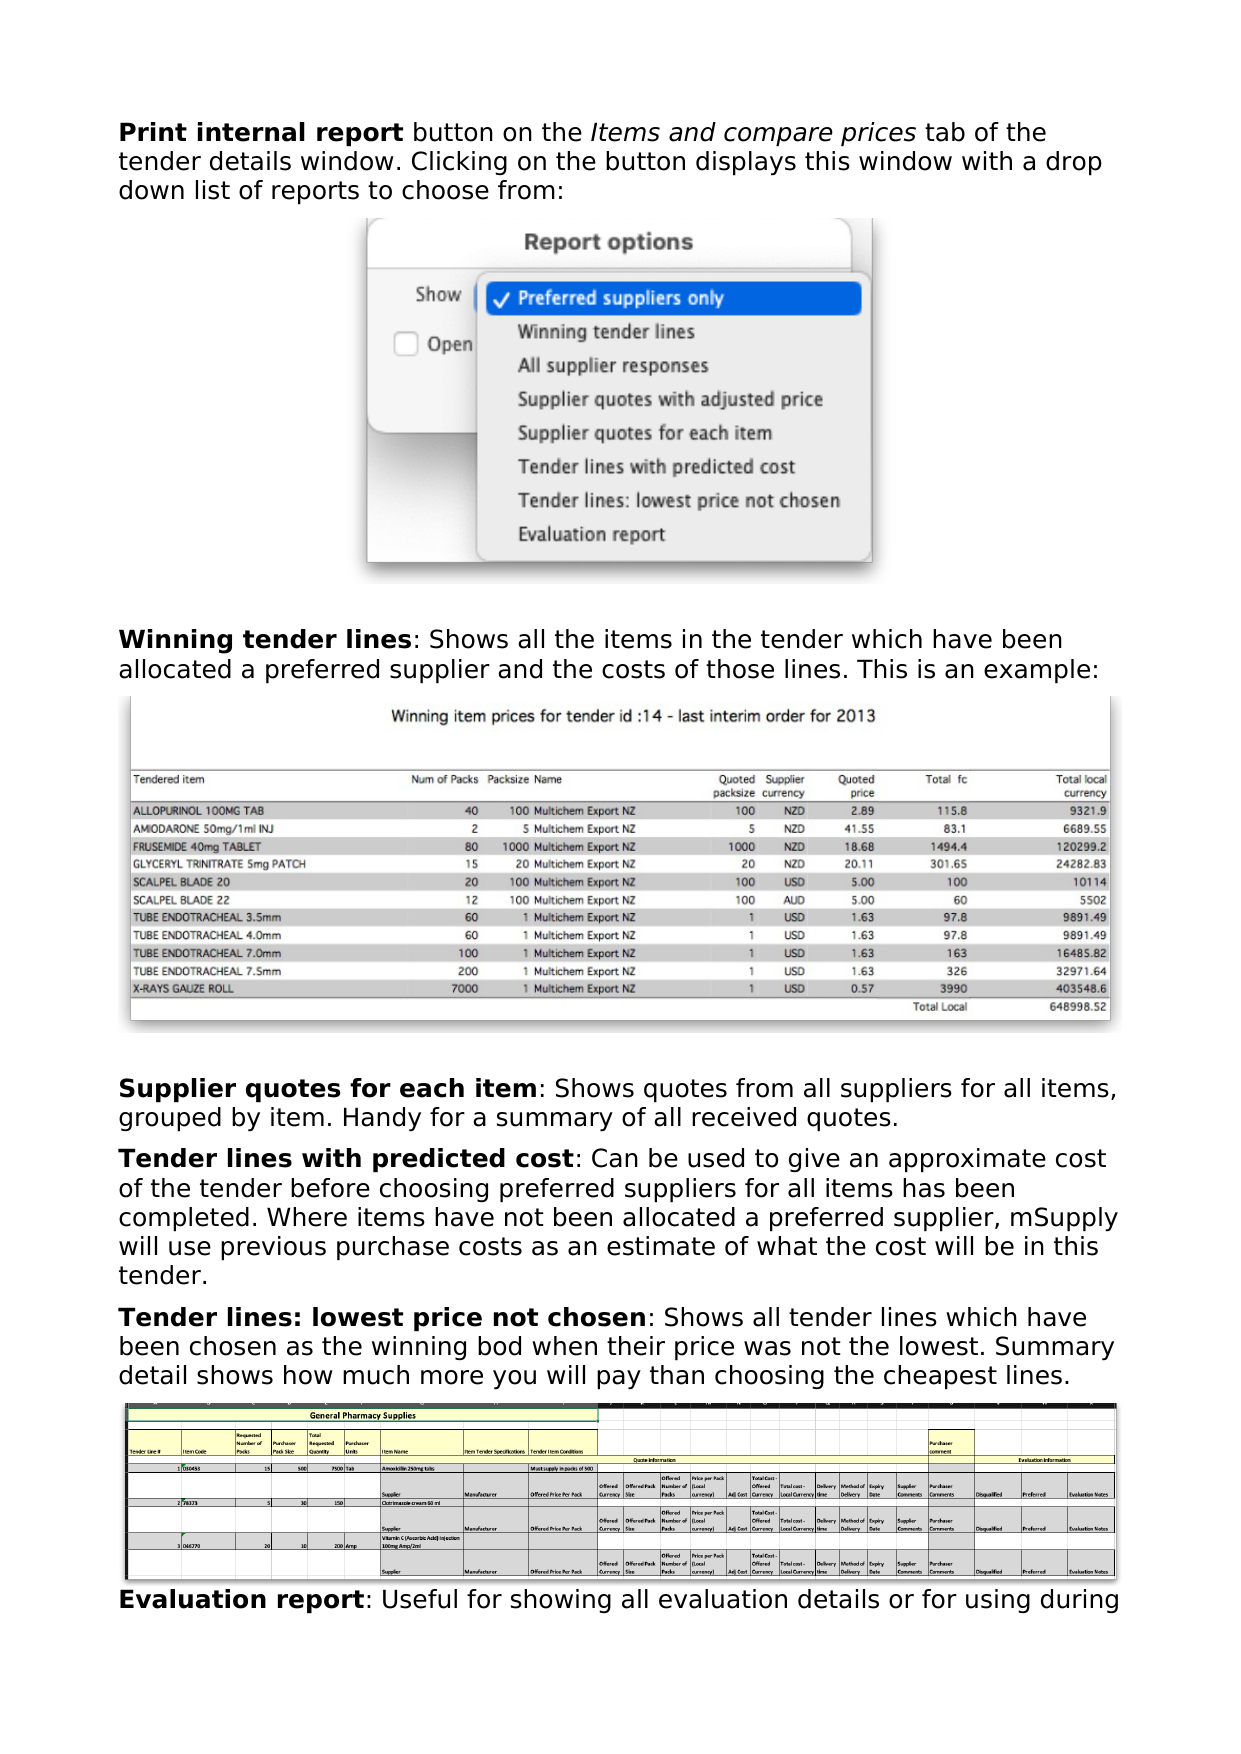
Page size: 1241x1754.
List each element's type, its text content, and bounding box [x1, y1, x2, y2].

picture [118, 1403, 1123, 1586]
text Winning tender lines: Shows all the items in the tender which have been allocated a preferred supplier and the costs of those lines. This is an example: [118, 626, 1122, 684]
text Print internal report button on the Items and compare prices tab of the tender details window. Clicking on the button displays this window with a drop down list of reports to choose from: [118, 118, 1122, 206]
picture [346, 218, 894, 584]
picture [118, 696, 1123, 1033]
text Supplier quotes for each item: Shows quotes from all suppliers for all items, grouped by item. Handy for a summary of all received quotes. [118, 1074, 1122, 1132]
text Tender lines with predicted cost: Can be used to give an approximate cost of the tender before choosing preferred suppliers for all items has been completed. Where items have not been allocated a preferred supplier, mSupply will use previous purchase costs as an estimate of what the cost will be in this tender. [118, 1145, 1122, 1291]
text Tender lines: lowest price not chosen: Shows all tender lines which have been chosen as the winning bod when their price was not the lowest. Summary detail shows how much more you will pay than choosing the cheapest lines. [118, 1303, 1122, 1391]
text Evaluation report: Useful for showing all evaluation details or for using during [118, 1586, 1122, 1614]
